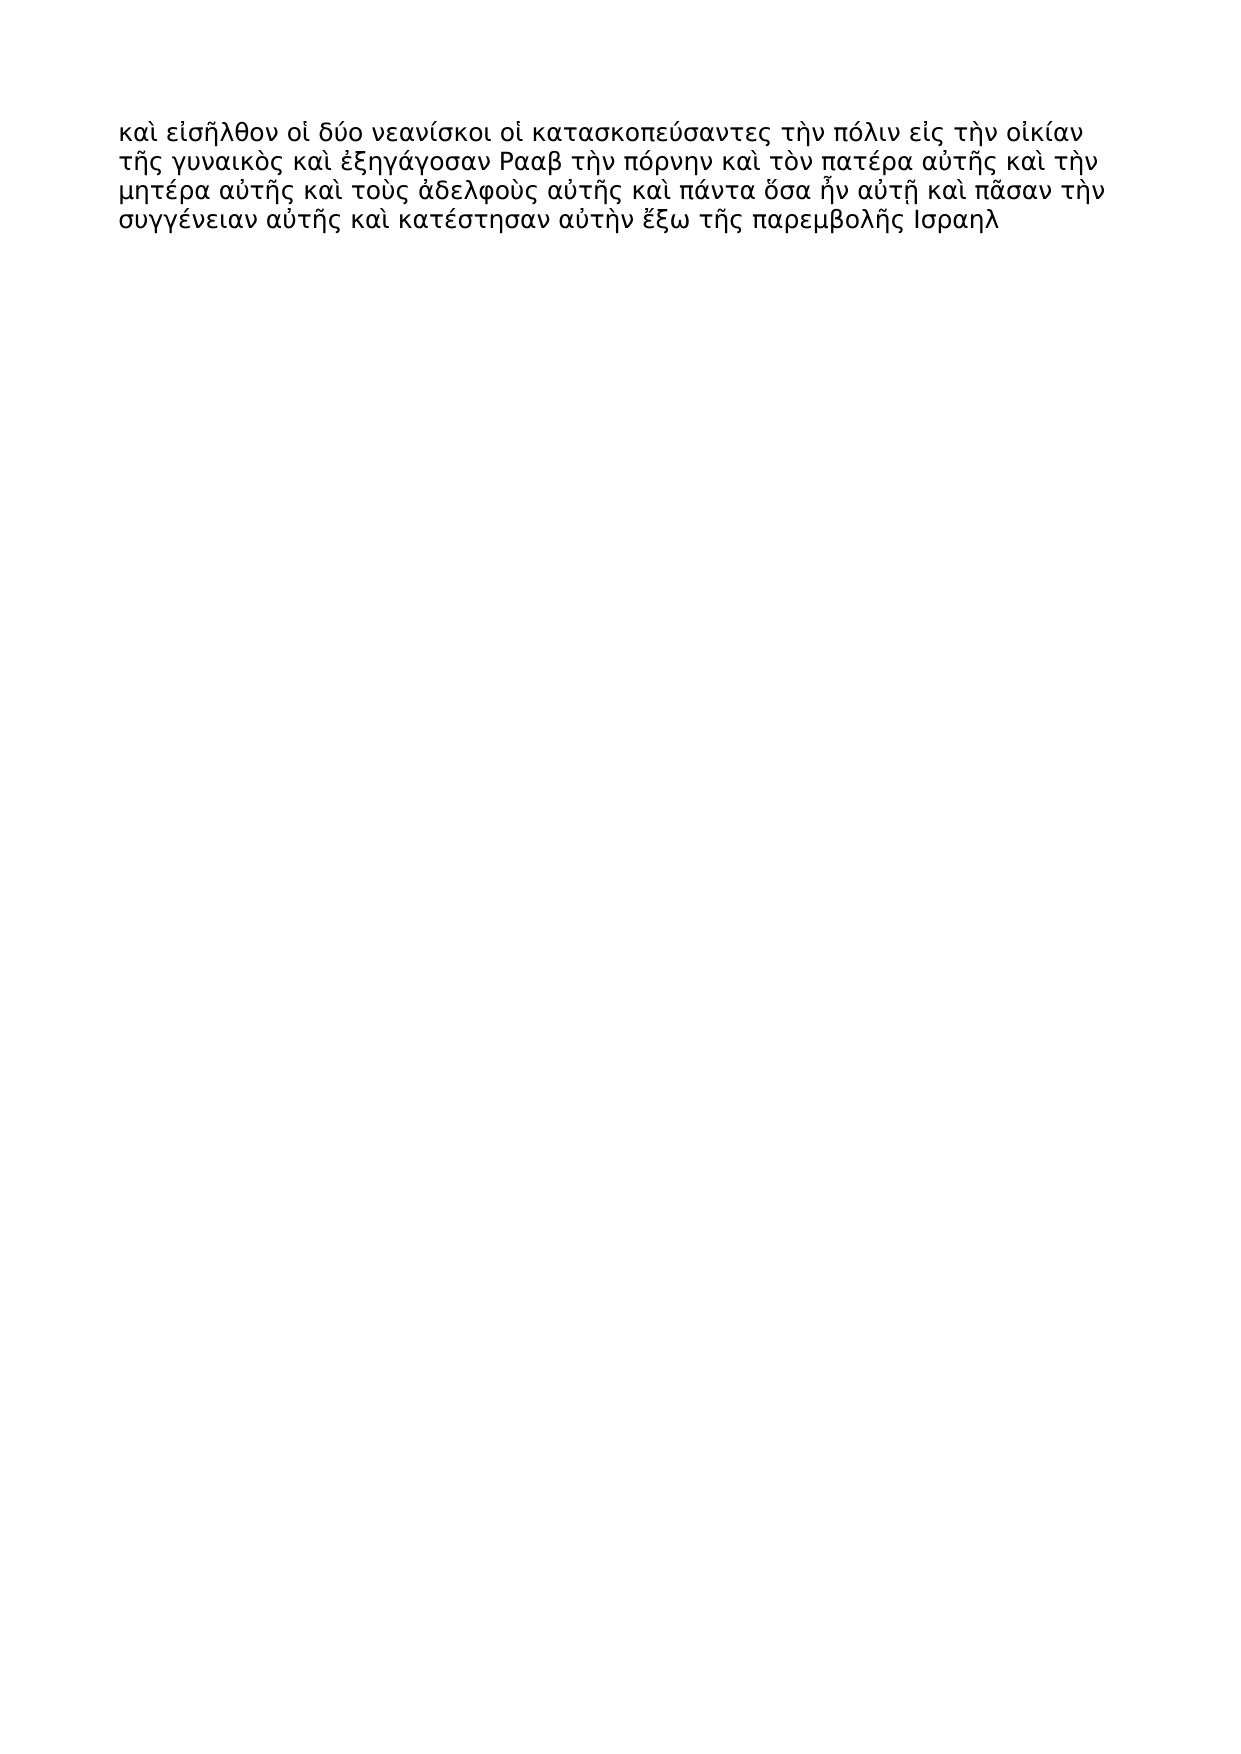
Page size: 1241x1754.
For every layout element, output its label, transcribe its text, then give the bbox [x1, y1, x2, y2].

text καὶ εἰσῆλθον οἱ δύο νεανίσκοι οἱ κατασκοπεύσαντες τὴν πόλιν εἰς τὴν οἰκίαν τῆς γυναικὸς καὶ ἐξηγάγοσαν Ρααβ τὴν πόρνην καὶ τὸν πατέρα αὐτῆς καὶ τὴν μητέρα αὐτῆς καὶ τοὺς ἀδελφοὺς αὐτῆς καὶ πάντα ὅσα ἦν αὐτῇ καὶ πᾶσαν τὴν συγγένειαν αὐτῆς καὶ κατέστησαν αὐτὴν ἔξω τῆς παρεμβολῆς Ισραηλ [118, 118, 1122, 235]
